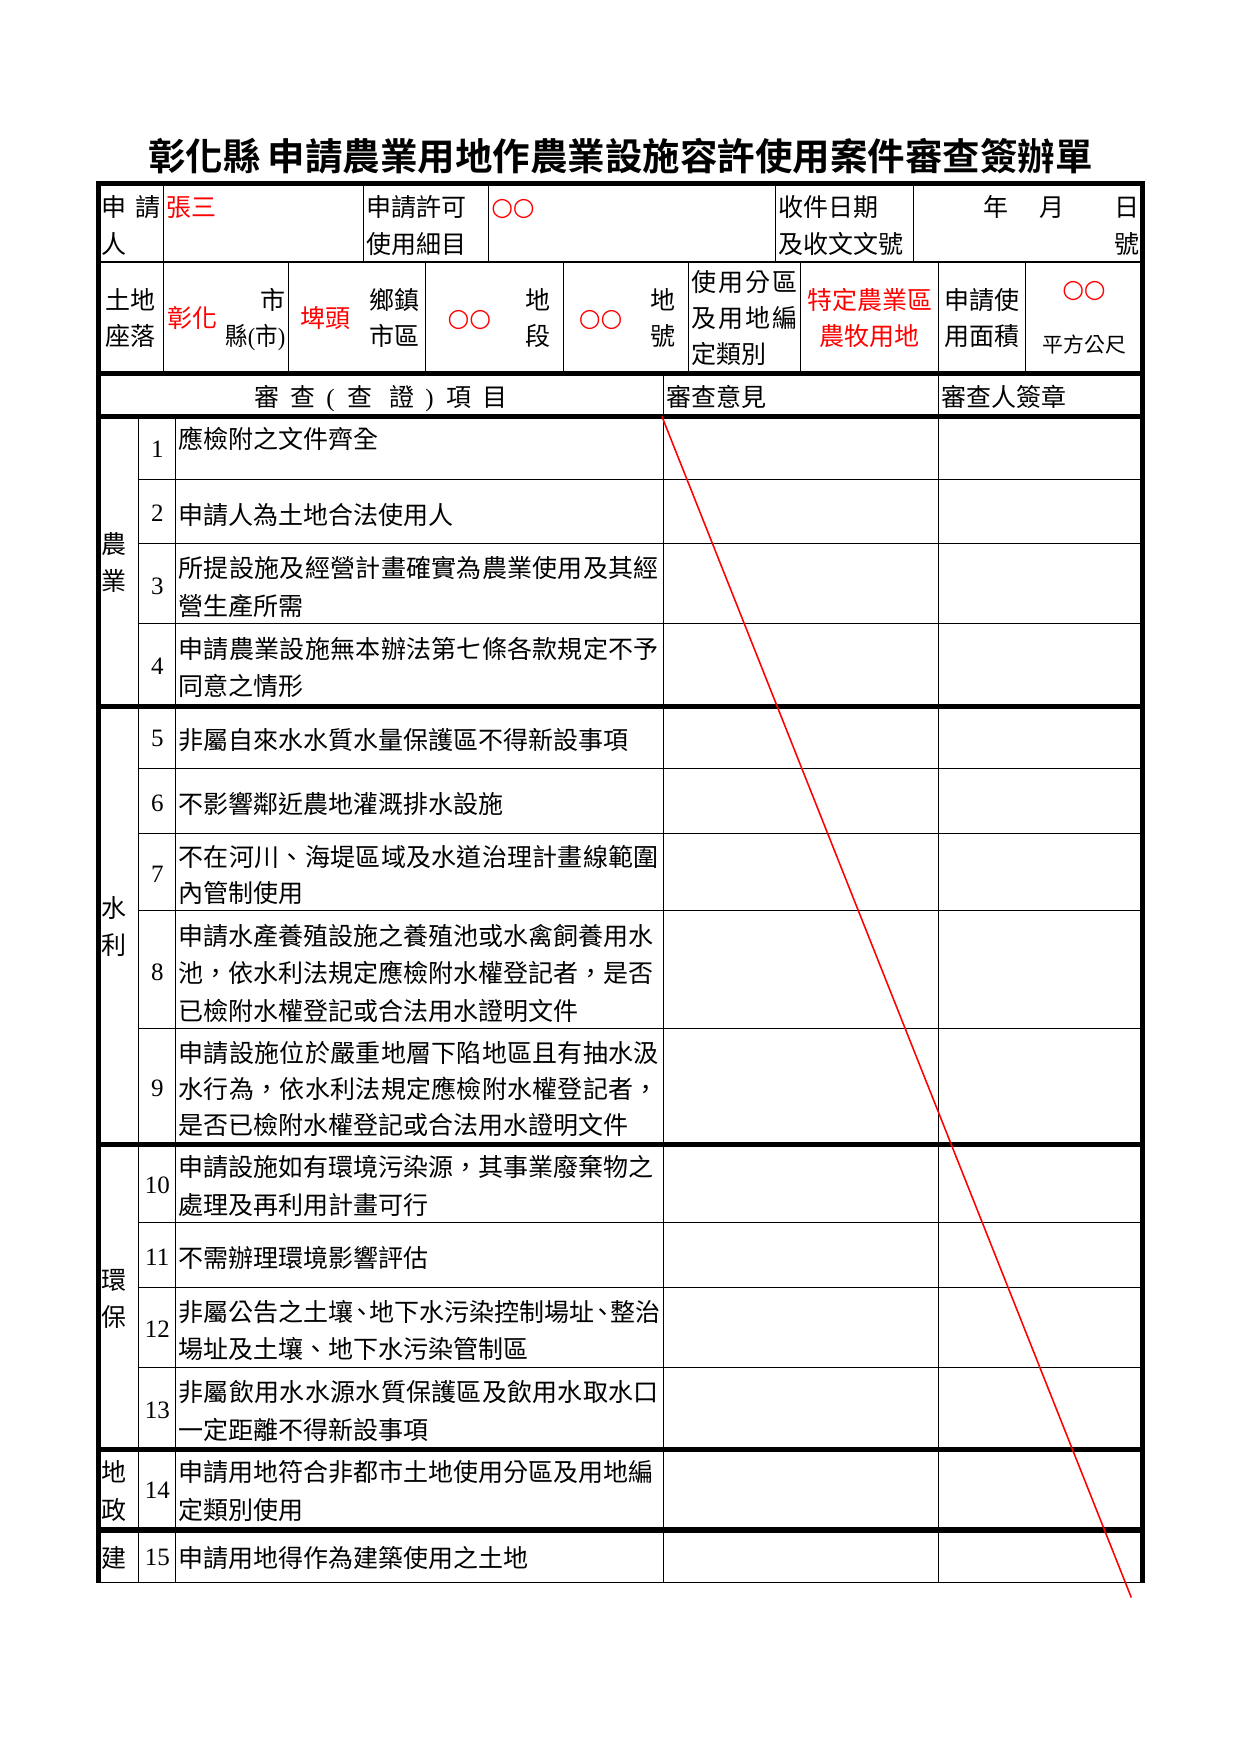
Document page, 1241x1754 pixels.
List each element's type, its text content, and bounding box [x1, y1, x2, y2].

table_cell 4 [139, 624, 175, 703]
table_cell 11 [139, 1223, 175, 1287]
table_cell ○○ [564, 263, 638, 371]
table_cell 13 [139, 1368, 175, 1447]
table_header 申請人 [101, 186, 163, 261]
table_cell [664, 544, 742, 623]
table_cell [907, 1029, 938, 1106]
table_cell 7 [139, 834, 175, 910]
table_cell [1010, 1288, 1140, 1367]
table_cell [939, 1533, 1123, 1582]
table_cell 環 保 [101, 1147, 138, 1447]
table_cell [804, 769, 938, 832]
table_cell [664, 624, 774, 703]
table_cell [1107, 1533, 1140, 1582]
table_cell [664, 427, 685, 478]
table_cell [939, 1147, 980, 1222]
table_cell 3 [139, 544, 175, 623]
table_cell 8 [139, 911, 175, 1028]
table_cell [1075, 1452, 1140, 1527]
table_cell ○○ [1026, 263, 1140, 314]
table_cell 非屬飲用水水源水質保護區及飲用水取水口一定距離不得新設事項 [176, 1368, 663, 1447]
table_cell 5 [139, 709, 175, 768]
table_cell [664, 769, 825, 832]
table_cell [939, 480, 1140, 543]
table_cell 14 [139, 1452, 175, 1527]
table_cell 非屬公告之土壤、地下水污染控制場址、整治場址及土壤、地下水污染管制區 [176, 1288, 663, 1367]
table_cell 地 政 [101, 1452, 138, 1527]
table_cell 彰化 [164, 263, 221, 371]
table_cell 申請使用面積 [939, 263, 1025, 371]
table_cell 市 縣(市) [221, 263, 288, 371]
text 彰化縣 申請農業用地作農業設施容許使用案件審查簽辦單 [89, 127, 1152, 181]
table_cell [664, 1029, 938, 1142]
table_cell 非屬自來水水質水量保護區不得新設事項 [176, 709, 663, 768]
table_cell ○○ [426, 263, 513, 371]
table_cell [939, 1119, 949, 1142]
table_cell 平方公尺 [1026, 314, 1140, 371]
table_cell 應檢附之文件齊全 [176, 419, 663, 478]
table_cell 9 [139, 1029, 175, 1142]
table_cell [939, 1223, 1006, 1287]
table_cell [664, 834, 856, 910]
table_cell [664, 1223, 938, 1287]
table_cell 12 [139, 1288, 175, 1367]
table_cell [1042, 1368, 1140, 1447]
table_cell [939, 769, 1140, 832]
table_cell 審查人簽章 [939, 376, 1140, 414]
table_cell [664, 709, 800, 768]
table_cell 不影響鄰近農地灌溉排水設施 [176, 769, 663, 832]
table_cell 地段 [513, 263, 563, 371]
table_cell 申請用地符合非都市土地使用分區及用地編定類別使用 [176, 1452, 663, 1527]
table_cell [665, 419, 938, 478]
table_cell [830, 834, 938, 910]
table_cell 審 查 ( 查 證 ) 項 目 [101, 376, 663, 414]
table_header 張三 [164, 186, 363, 261]
table_cell 申請設施如有環境污染源，其事業廢棄物之處理及再利用計畫可行 [176, 1147, 663, 1222]
table_cell [939, 709, 1140, 768]
table_cell 埤頭 [289, 263, 363, 371]
table_cell [939, 1452, 1102, 1527]
table_cell [664, 1368, 938, 1447]
table_cell [860, 911, 938, 1028]
table_cell 1 [139, 419, 175, 478]
table_cell 水 利 [101, 709, 138, 1142]
table_cell [714, 544, 938, 623]
table_cell [939, 419, 1140, 478]
table_cell 10 [139, 1147, 175, 1222]
table_cell 農 業 [101, 419, 138, 703]
table_cell 15 [139, 1533, 175, 1582]
table_cell 申請水產養殖設施之養殖池或水禽飼養用水池，依水利法規定應檢附水權登記者，是否已檢附水權登記或合法用水證明文件 [176, 911, 663, 1028]
table_cell [984, 1223, 1140, 1287]
table_cell 土地 座落 [101, 263, 163, 371]
table_cell 審查意見 [664, 376, 938, 414]
table_header 收件日期 及收文文號 [776, 186, 913, 261]
table_cell 不需辦理環境影響評估 [176, 1223, 663, 1287]
table_header ○○ [489, 186, 775, 261]
table_cell 不在河川、海堤區域及水道治理計畫線範圍內管制使用 [176, 834, 663, 910]
table_cell [939, 1029, 1140, 1142]
table_cell 特定農業區 農牧用地 [801, 263, 938, 371]
table_cell 地號 [638, 263, 688, 371]
table_cell [664, 911, 903, 1028]
table_cell 申請用地得作為建築使用之土地 [176, 1533, 663, 1582]
table_cell 申請農業設施無本辦法第七條各款規定不予同意之情形 [176, 624, 663, 703]
table_header 年 月 日 號 [914, 186, 1140, 261]
table_cell 2 [139, 480, 175, 543]
table_cell 申請人為土地合法使用人 [176, 480, 663, 543]
table_cell 所提設施及經營計畫確實為農業使用及其經營生產所需 [176, 544, 663, 623]
table_cell [689, 480, 938, 543]
table_cell [746, 624, 938, 703]
table_cell [939, 624, 1140, 703]
table_header 申請許可 使用細目 [364, 186, 488, 261]
table_cell [939, 834, 1140, 910]
table_cell [780, 709, 938, 768]
table_cell [664, 1147, 938, 1222]
table_cell [939, 1288, 1038, 1367]
table_cell [664, 1533, 938, 1582]
table_cell [664, 480, 710, 543]
table_cell 使用分區及用地編定類別 [689, 263, 800, 371]
table_cell [939, 1368, 1070, 1447]
table_cell 鄉鎮 市區 [363, 263, 425, 371]
table_cell [939, 911, 1140, 1028]
table_cell [939, 544, 1140, 623]
table_cell 建 [101, 1533, 138, 1582]
table_cell 6 [139, 769, 175, 832]
table_cell 申請設施位於嚴重地層下陷地區且有抽水汲水行為，依水利法規定應檢附水權登記者，是否已檢附水權登記或合法用水證明文件 [176, 1029, 663, 1142]
table_cell [664, 1452, 938, 1527]
table_cell [664, 1288, 938, 1367]
table_cell [954, 1147, 1140, 1222]
